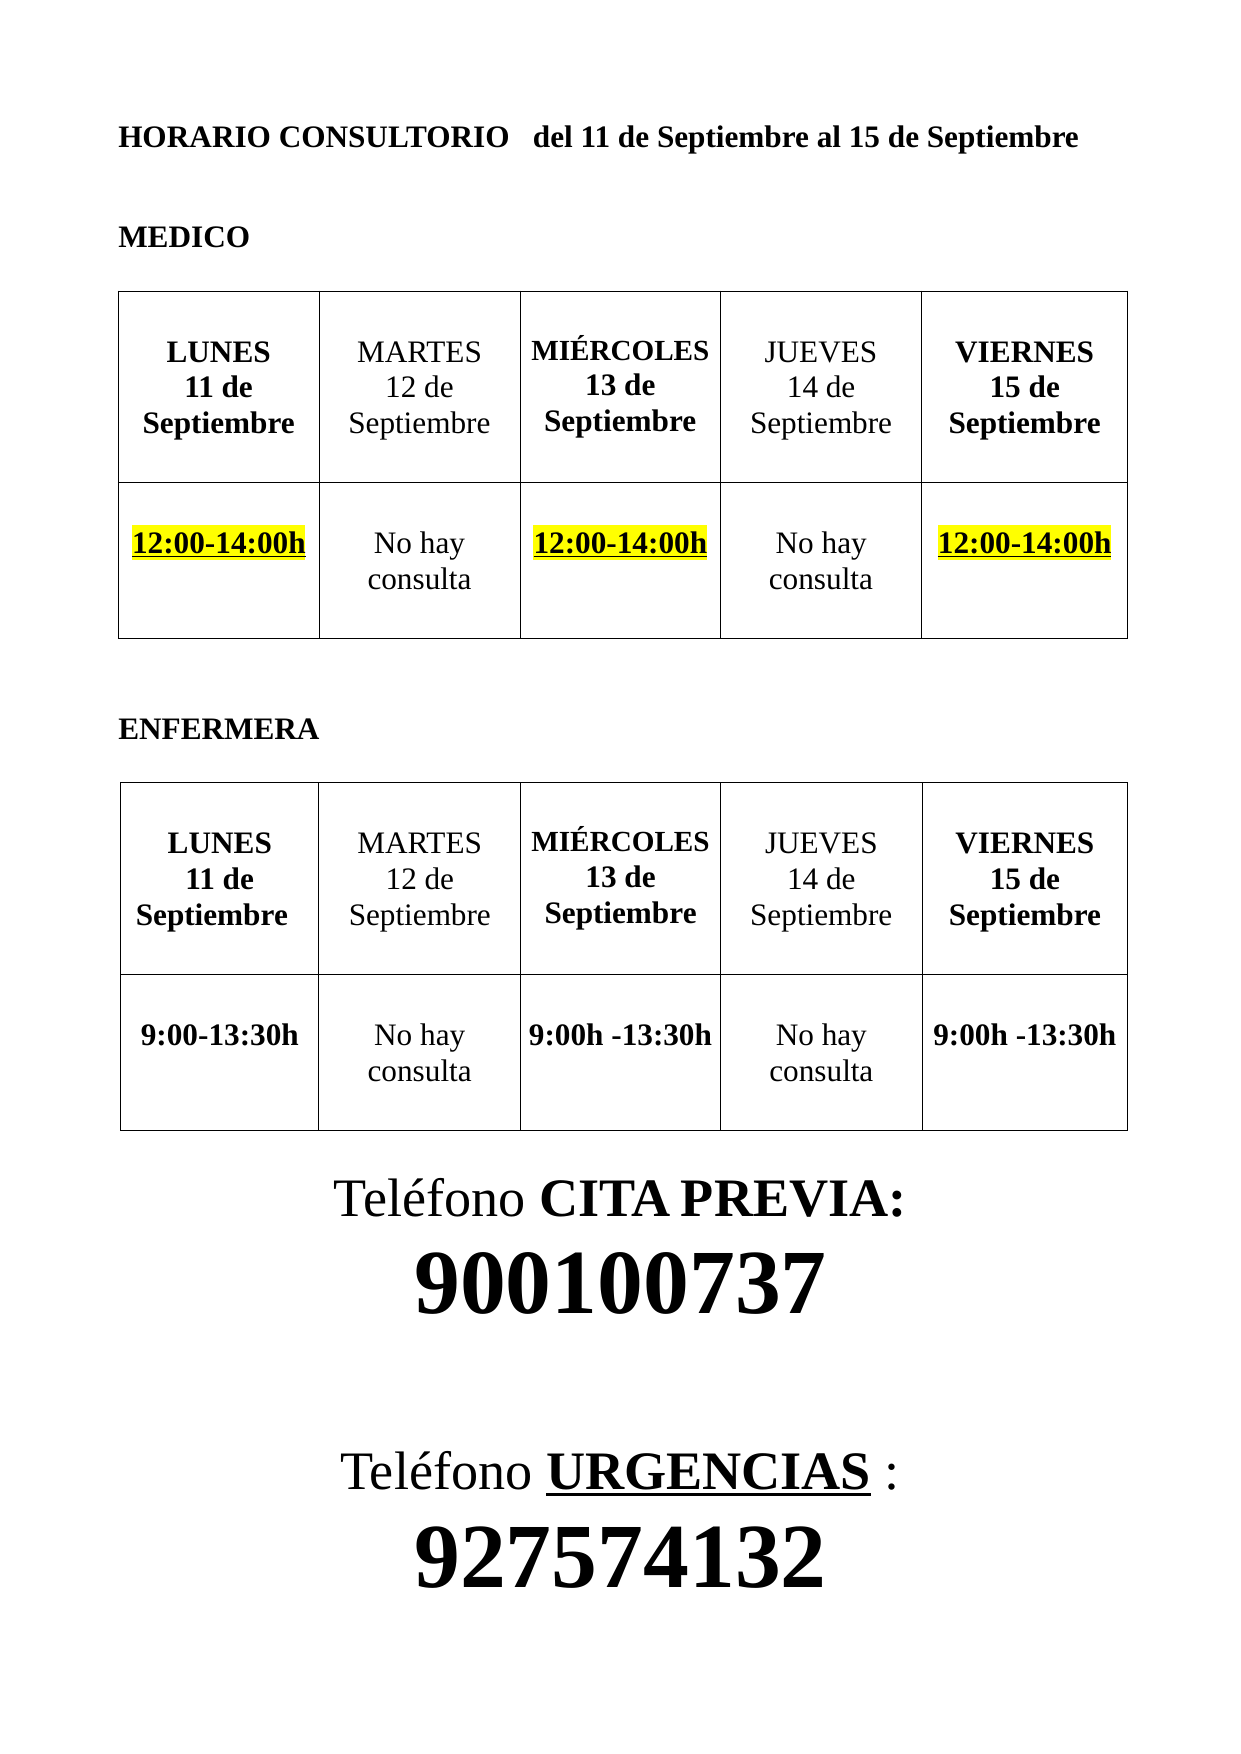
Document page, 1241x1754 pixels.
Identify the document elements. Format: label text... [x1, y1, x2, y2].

table_header MARTES 12 de Septiembre [320, 292, 520, 482]
text Teléfono URGENCIAS : [118, 1439, 1122, 1502]
table_cell 9:00h -13:30h [923, 975, 1127, 1130]
table_cell 12:00-14:00h [922, 483, 1127, 638]
table_cell 9:00-13:30h [121, 975, 318, 1130]
text 900100737 [118, 1228, 1122, 1334]
table_header VIERNES 15 de Septiembre [923, 783, 1127, 974]
text MEDICO [118, 219, 1122, 255]
table_cell 12:00-14:00h [119, 483, 319, 638]
table_cell No hay consulta [721, 975, 922, 1130]
table_header JUEVES 14 de Septiembre [721, 783, 922, 974]
table_cell 12:00-14:00h [521, 483, 720, 638]
table_header MARTES 12 de Septiembre [319, 783, 520, 974]
table_header MIÉRCOLES 13 de Septiembre [521, 292, 720, 482]
table_header JUEVES 14 de Septiembre [721, 292, 921, 482]
text Teléfono CITA PREVIA: [118, 1166, 1122, 1228]
text HORARIO CONSULTORIO del 11 de Septiembre al 15 de Septiembre [118, 118, 1122, 154]
table_header MIÉRCOLES 13 de Septiembre [521, 783, 720, 974]
table_cell No hay consulta [319, 975, 520, 1130]
table_header LUNES 11 de Septiembre [121, 783, 318, 974]
text ENFERMERA [118, 710, 1122, 746]
text 927574132 [118, 1502, 1122, 1607]
table_header VIERNES 15 de Septiembre [922, 292, 1127, 482]
table_header LUNES 11 de Septiembre [119, 292, 319, 482]
table_cell 9:00h -13:30h [521, 975, 720, 1130]
table_cell No hay consulta [320, 483, 520, 638]
table_cell No hay consulta [721, 483, 921, 638]
